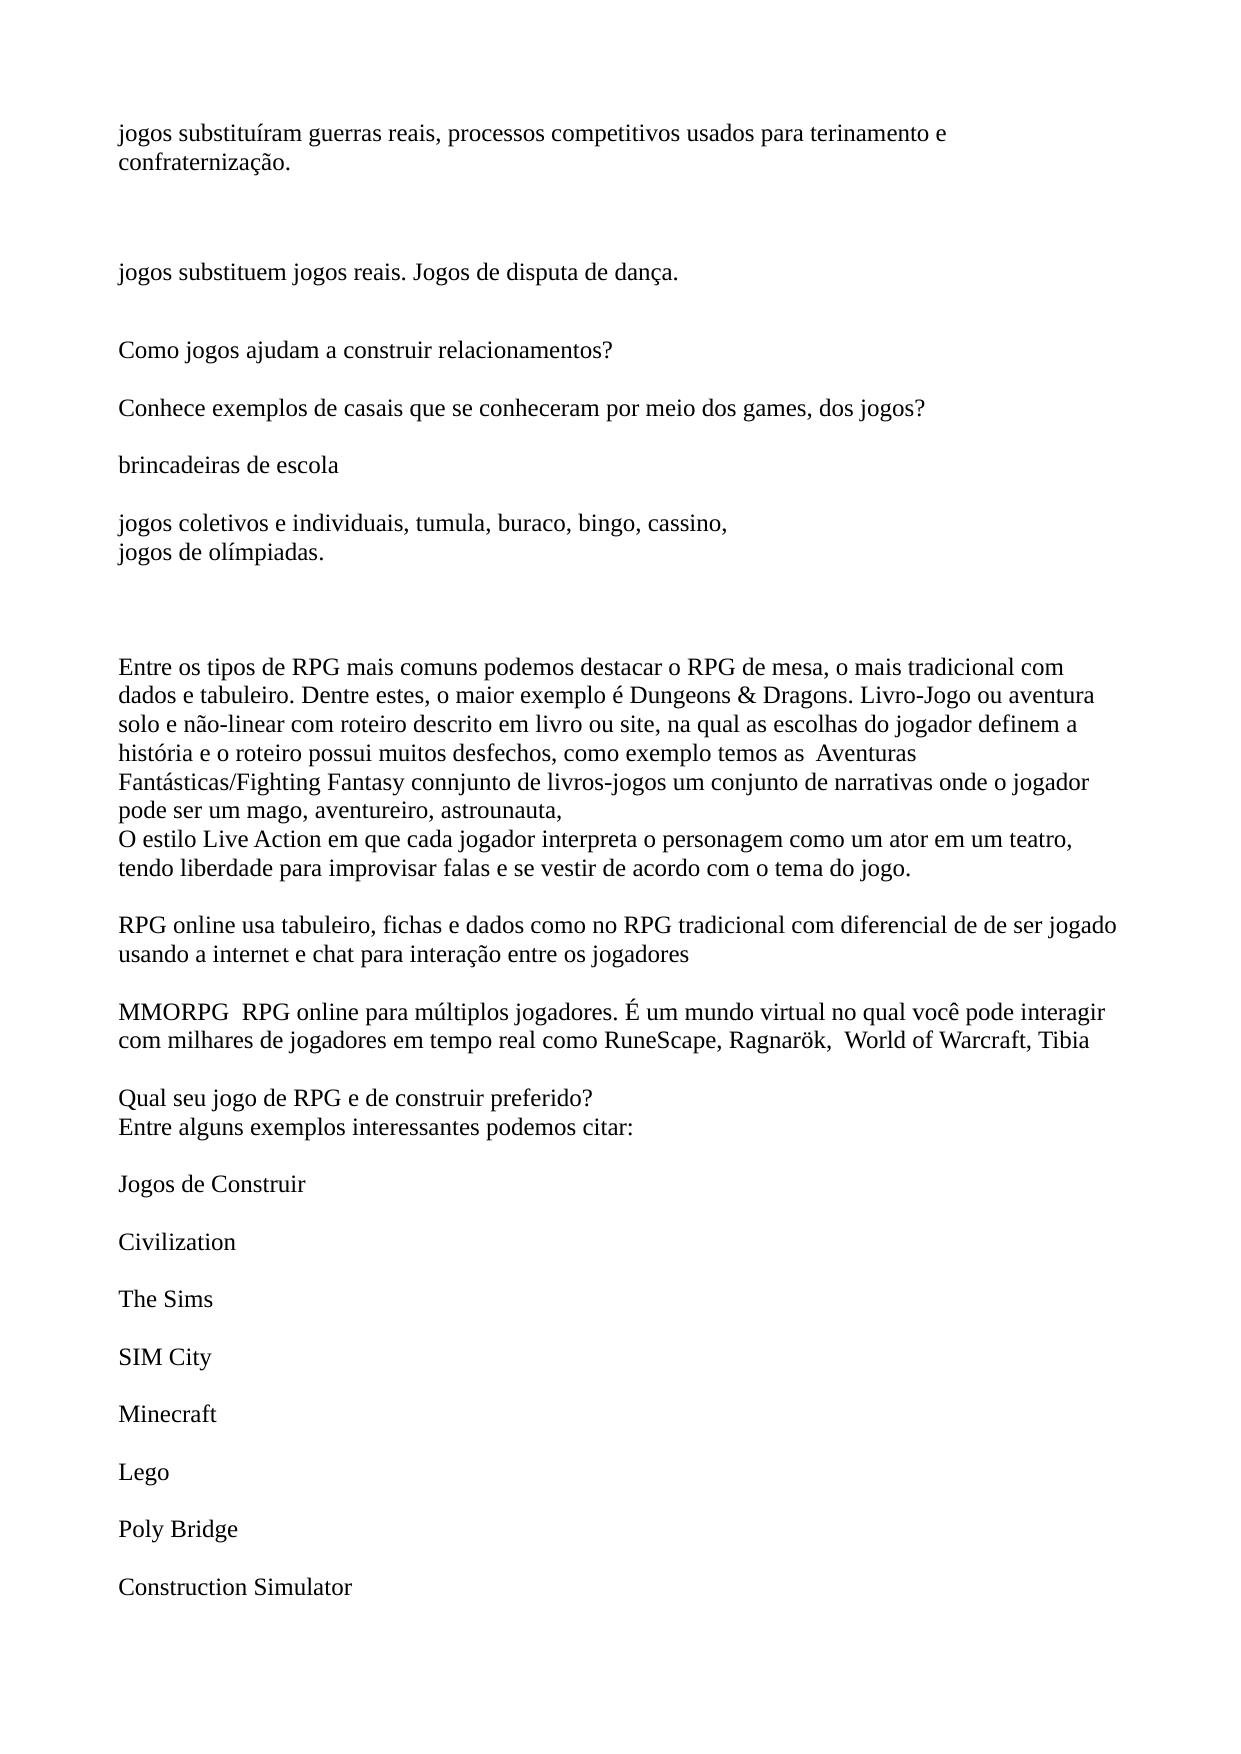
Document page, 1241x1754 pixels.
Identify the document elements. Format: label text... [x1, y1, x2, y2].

text Qual seu jogo de RPG e de construir preferido? [118, 1083, 1122, 1112]
text Conhece exemplos de casais que se conheceram por meio dos games, dos jogos? [118, 393, 1122, 422]
text The Sims [118, 1284, 1122, 1313]
text O estilo Live Action em que cada jogador interpreta o personagem como um ator em um teatro, tendo liberdade para improvisar falas e se vestir de acordo com o tema do jogo. [118, 824, 1122, 882]
text Construction Simulator [118, 1572, 1122, 1600]
text jogos substituem jogos reais. Jogos de disputa de dança. [118, 257, 1122, 286]
text jogos coletivos e individuais, tumula, buraco, bingo, cassino, [118, 508, 1122, 537]
text SIM City [118, 1342, 1122, 1370]
text brincadeiras de escola [118, 450, 1122, 479]
text Como jogos ajudam a construir relacionamentos? [118, 335, 1122, 364]
text jogos de olímpiadas. [118, 537, 1122, 565]
text Poly Bridge [118, 1514, 1122, 1543]
text RPG online usa tabuleiro, fichas e dados como no RPG tradicional com diferencial de de ser jogado usando a internet e chat para interação entre os jogadores [118, 910, 1122, 968]
text Entre os tipos de RPG mais comuns podemos destacar o RPG de mesa, o mais tradicional com dados e tabuleiro. Dentre estes, o maior exemplo é Dungeons & Dragons. Livro-Jogo ou aventura solo e não-linear com roteiro descrito em livro ou site, na qual as escolhas do jogador definem a história e o roteiro possui muitos desfechos, como exemplo temos as Aventuras Fantásticas/Fighting Fantasy connjunto de livros-jogos um conjunto de narrativas onde o jogador pode ser um mago, aventureiro, astrounauta, [118, 652, 1122, 824]
text Minecraft [118, 1399, 1122, 1428]
text Jogos de Construir [118, 1169, 1122, 1198]
text Civilization [118, 1227, 1122, 1255]
text MMORPG RPG online para múltiplos jogadores. É um mundo virtual no qual você pode interagir com milhares de jogadores em tempo real como RuneScape, Ragnarök, World of Warcraft, Tibia [118, 997, 1122, 1054]
text Lego [118, 1457, 1122, 1485]
text jogos substituíram guerras reais, processos competitivos usados para terinamento e confraternização. [118, 118, 1122, 176]
text Entre alguns exemplos interessantes podemos citar: [118, 1112, 1122, 1140]
